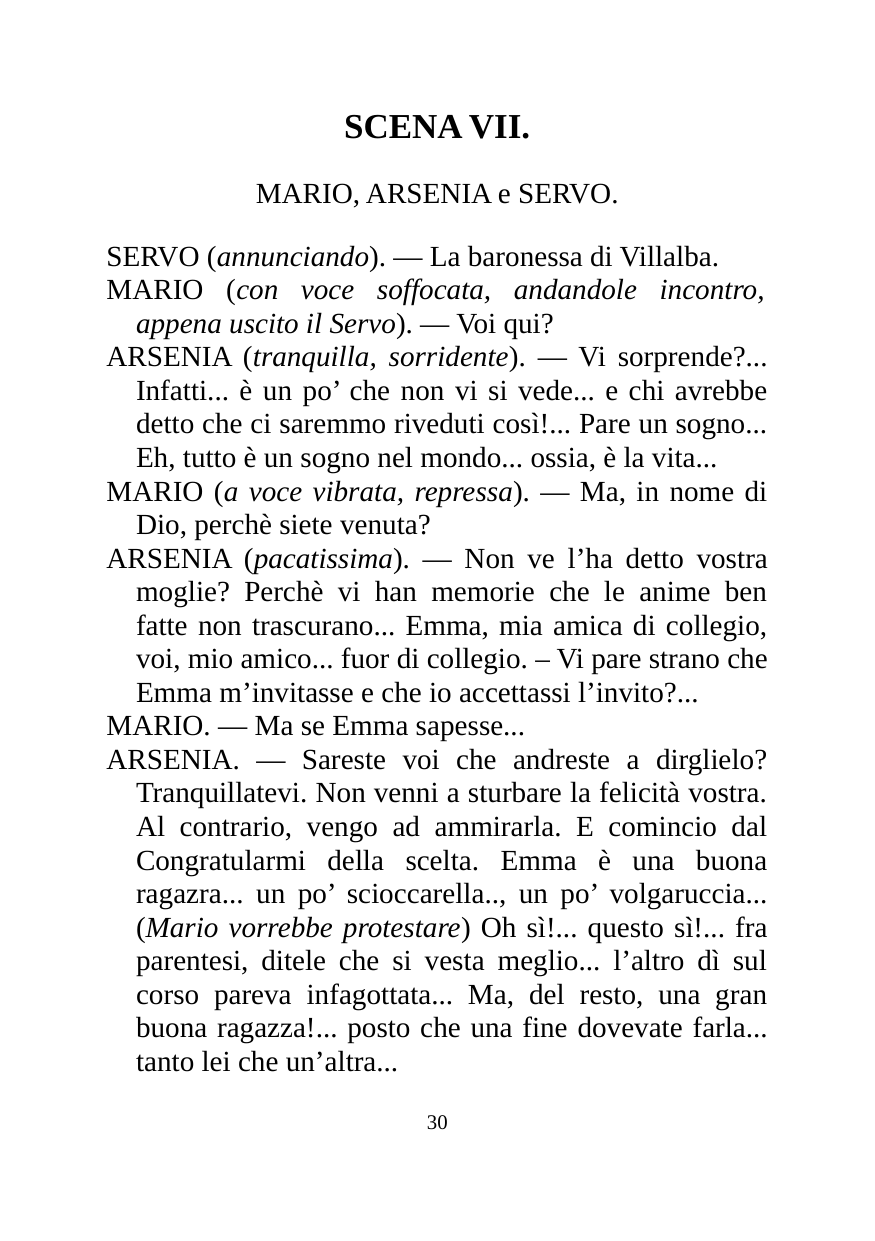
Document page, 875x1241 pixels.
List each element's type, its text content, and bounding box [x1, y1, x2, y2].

text MARIO (con voce soffocata, andandole incontro, appena uscito il Servo). — Voi qui? [106, 272, 768, 339]
text MARIO, ARSENIA e SERVO. [106, 176, 768, 209]
text MARIO (a voce vibrata, repressa). — Ma, in nome di Dio, perchè siete venuta? [106, 474, 768, 541]
text ARSENIA. — Sareste voi che andreste a dirglielo? Tranquillatevi. Non venni a sturbare la felicità vostra. Al contrario, vengo ad ammirarla. E comincio dal Congratularmi della scelta. Emma è una buona ragazra... un po’ scioccarella.., un po’ volgaruccia... (Mario vorrebbe protestare) Oh sì!... questo sì!... fra parentesi, ditele che si vesta meglio... l’altro dì sul corso pareva infagottata... Ma, del resto, una gran buona ragazza!... posto che una fine dovevate farla... tanto lei che un’altra... [106, 742, 768, 1077]
text ARSENIA (pacatissima). — Non ve l’ha detto vostra moglie? Perchè vi han memorie che le anime ben fatte non trascurano... Emma, mia amica di collegio, voi, mio amico... fuor di collegio. – Vi pare strano che Emma m’invitasse e che io accettassi l’invito?... [106, 541, 768, 708]
subtitle SCENA VII. [106, 106, 768, 146]
text SERVO (annunciando). — La baronessa di Villalba. [106, 239, 768, 272]
text ARSENIA (tranquilla, sorridente). — Vi sorprende?... Infatti... è un po’ che non vi si vede... e chi avrebbe detto che ci saremmo riveduti così!... Pare un sogno... Eh, tutto è un sogno nel mondo... ossia, è la vita... [106, 339, 768, 474]
text MARIO. — Ma se Emma sapesse... [106, 708, 768, 742]
